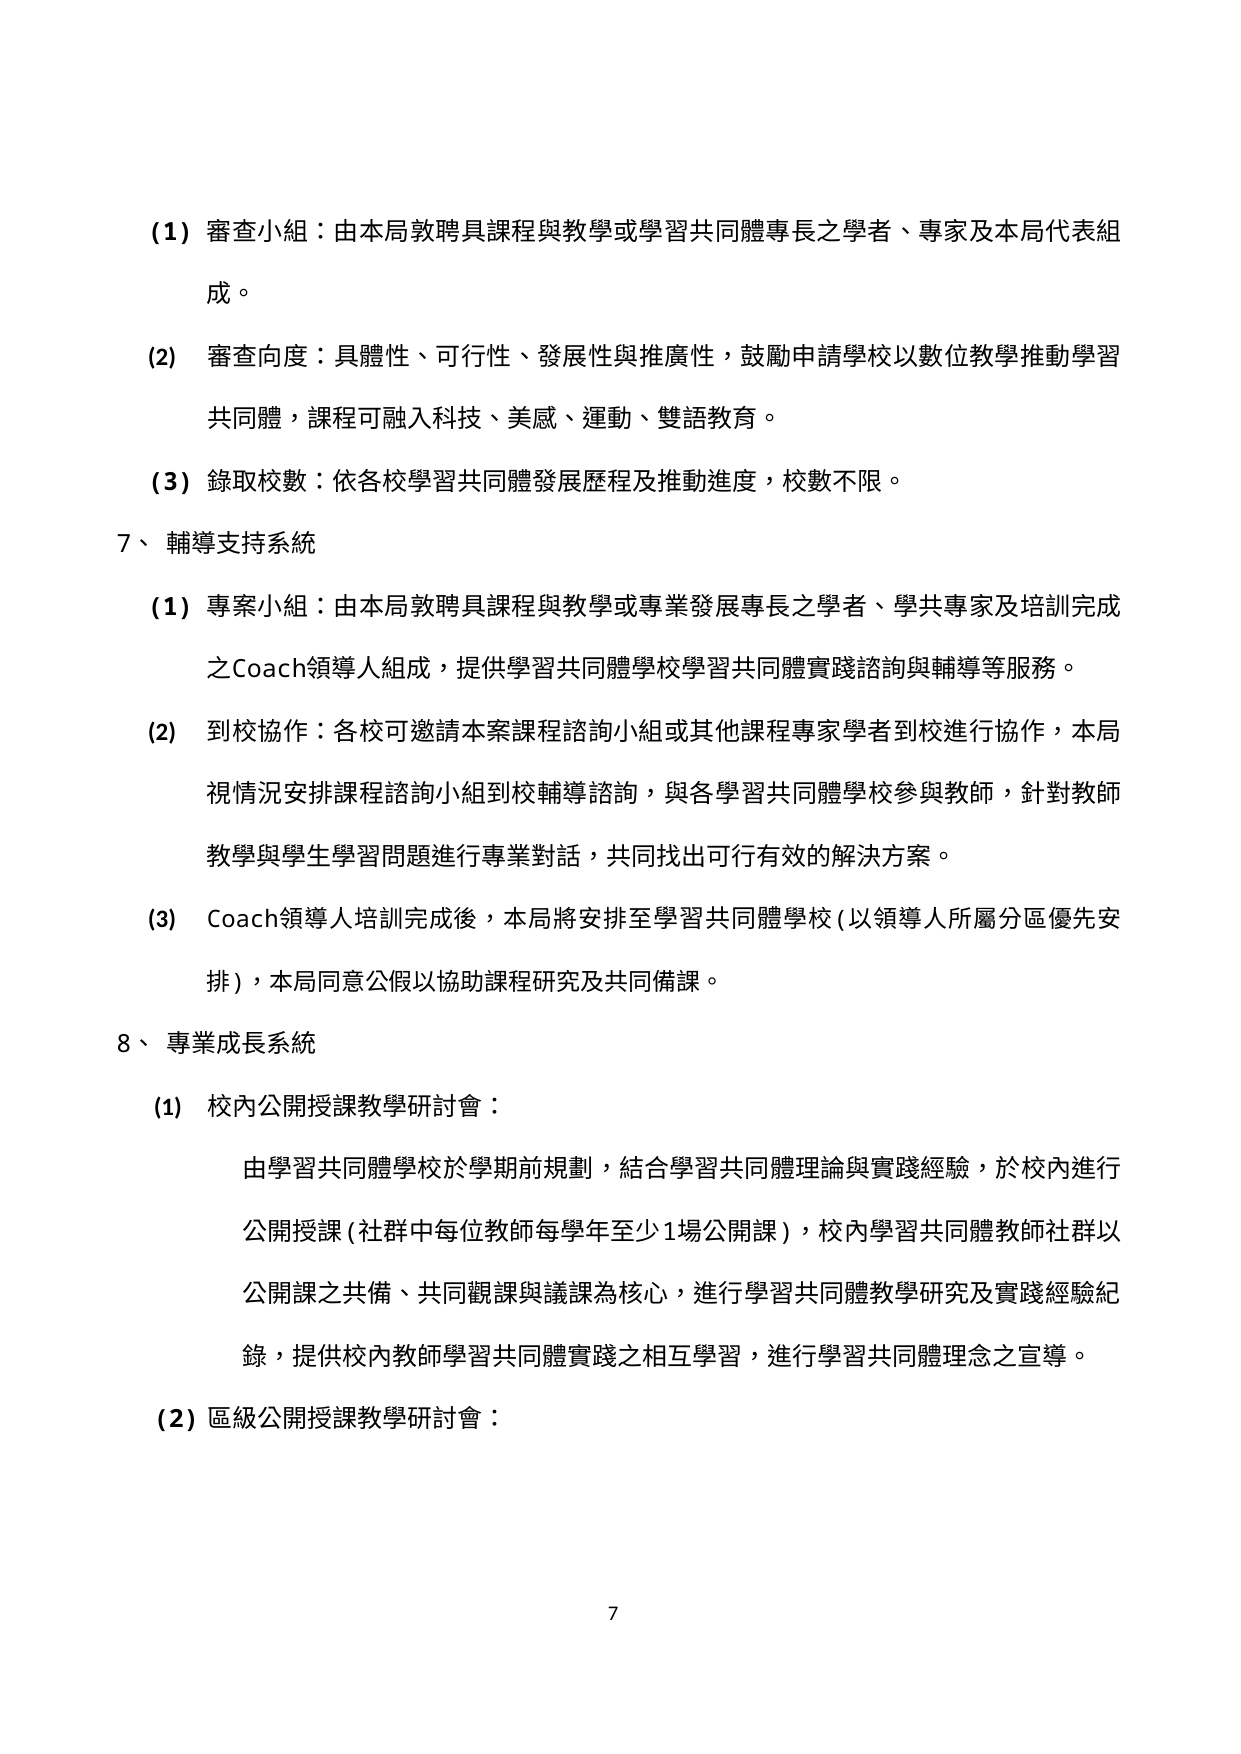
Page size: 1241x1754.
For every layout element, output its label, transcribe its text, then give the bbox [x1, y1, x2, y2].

list 到校協作：各校可邀請本案課程諮詢小組或其他課程專家學者到校進行協作，本局視情況安排課程諮詢小組到校輔導諮詢，與各學習共同體學校參與教師，針對教師教學與學生學習問題進行專業對話，共同找出可行有效的解決方案。 [148, 688, 1122, 875]
list 輔導支持系統 [116, 500, 1122, 563]
text 由學習共同體學校於學期前規劃，結合學習共同體理論與實踐經驗，於校內進行公開授課(社群中每位教師每學年至少1場公開課)，校內學習共同體教師社群以公開課之共備、共同觀課與議課為核心，進行學習共同體教學研究及實踐經驗紀錄，提供校內教師學習共同體實踐之相互學習，進行學習共同體理念之宣導。 [242, 1125, 1122, 1375]
list Coach領導人培訓完成後，本局將安排至學習共同體學校(以領導人所屬分區優先安排)，本局同意公假以協助課程研究及共同備課。 [148, 875, 1122, 1000]
list 區級公開授課教學研討會： [153, 1375, 1122, 1438]
list 校內公開授課教學研討會： [153, 1063, 1122, 1125]
list 專業成長系統 [116, 1000, 1122, 1063]
list 審查小組：由本局敦聘具課程與教學或學習共同體專長之學者、專家及本局代表組成。 [148, 188, 1122, 313]
list 錄取校數：依各校學習共同體發展歷程及推動進度，校數不限。 [148, 438, 1122, 500]
list 審查向度：具體性、可行性、發展性與推廣性，鼓勵申請學校以數位教學推動學習共同體，課程可融入科技、美感、運動、雙語教育。 [148, 313, 1122, 438]
list 專案小組：由本局敦聘具課程與教學或專業發展專長之學者、學共專家及培訓完成之Coach領導人組成，提供學習共同體學校學習共同體實踐諮詢與輔導等服務。 [148, 563, 1122, 688]
